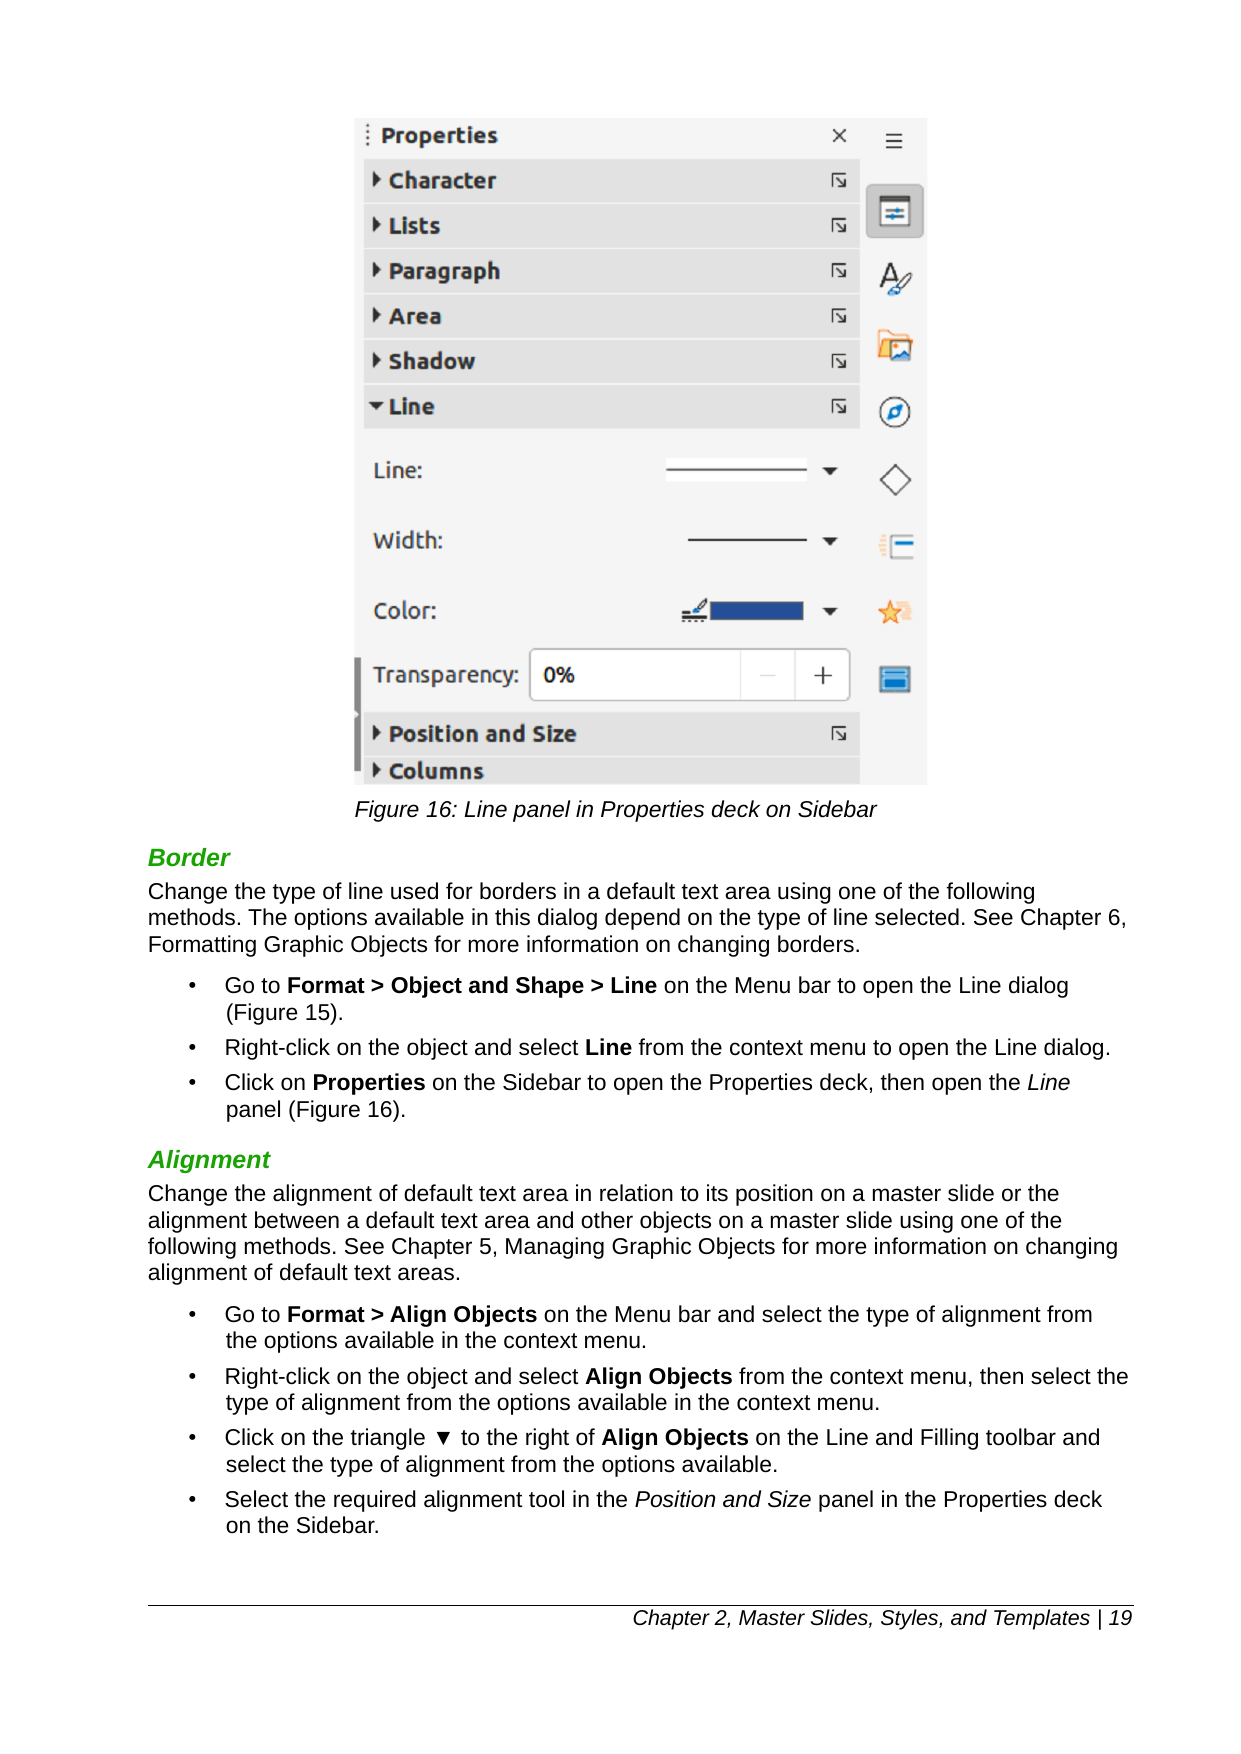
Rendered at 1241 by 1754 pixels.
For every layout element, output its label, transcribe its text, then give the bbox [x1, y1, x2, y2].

list Go to Format > Align Objects on the Menu bar and select the type of alignment from the options available in the context menu. [185, 1298, 1134, 1354]
picture [354, 118, 928, 785]
list Right-click on the object and select Align Objects from the context menu, then select the type of alignment from the options available in the context menu. [185, 1360, 1134, 1415]
text Change the type of line used for borders in a default text area using one of the following methods. The options available in this dialog depend on the type of line selected. See Chapter 6, Formatting Graphic Objects for more information on changing borders. [148, 878, 1134, 957]
text Figure 16: Line panel in Properties deck on Sidebar [354, 796, 927, 823]
list Go to Format > Object and Shape > Line on the Menu bar to open the Line dialog (Figure 15). [185, 969, 1134, 1025]
list Right-click on the object and select Line from the context menu to open the Line dialog. [185, 1031, 1134, 1060]
list Click on Properties on the Sidebar to open the Properties deck, then open the Line panel (Figure 16). [185, 1066, 1134, 1125]
text Change the alignment of default text area in relation to its position on a master slide or the alignment between a default text area and other objects on a master slide using one of the following methods. See Chapter 5, Managing Graphic Objects for more information on changing alignment of default text areas. [148, 1180, 1134, 1286]
list Select the required alignment tool in the Position and Size panel in the Properties deck on the Sidebar. [185, 1483, 1134, 1541]
subtitle Border [148, 843, 1134, 872]
list Click on the triangle ▼ to the right of Align Objects on the Line and Filling toolbar and select the type of alignment from the options available. [185, 1421, 1134, 1477]
subtitle Alignment [148, 1146, 1134, 1174]
